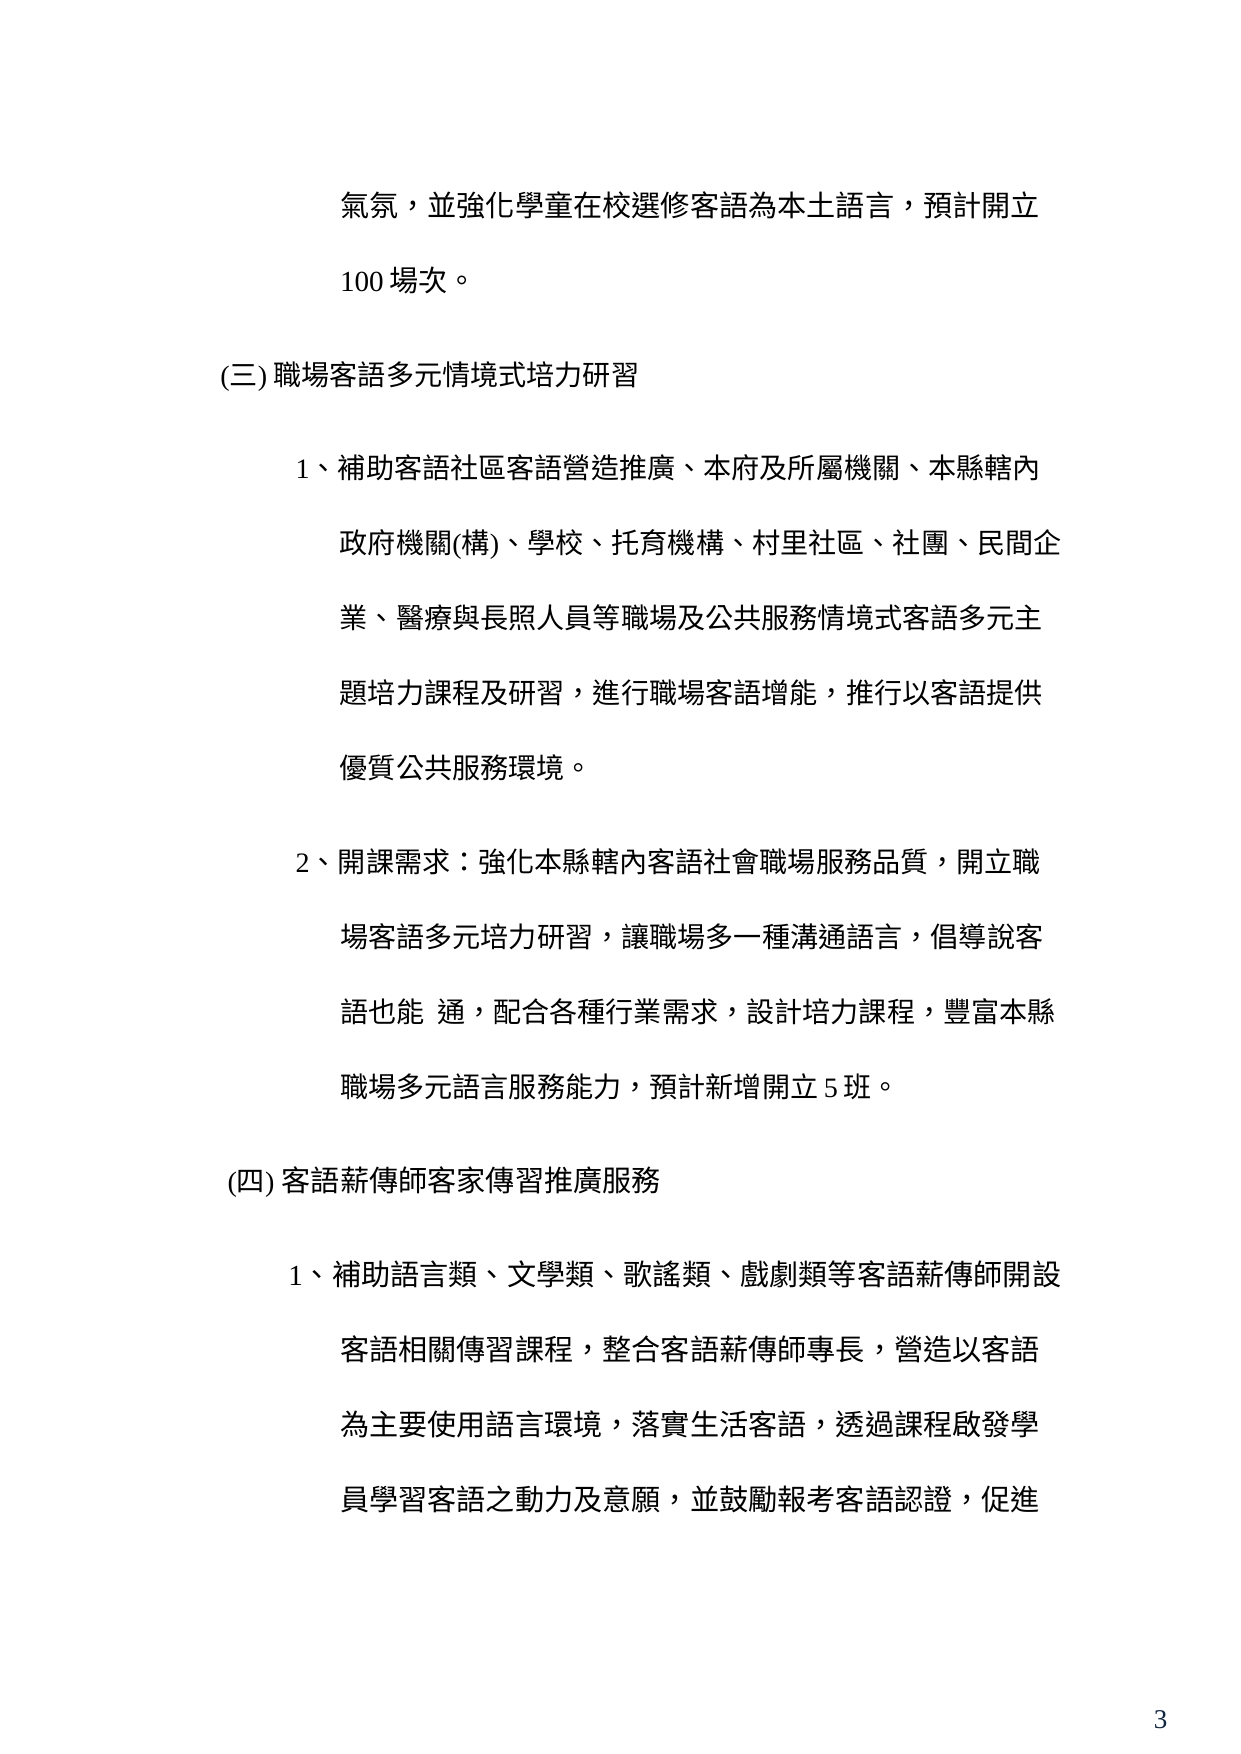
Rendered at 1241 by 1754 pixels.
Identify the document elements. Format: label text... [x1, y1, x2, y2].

list 1、補助客語社區客語營造推廣、本府及所屬機關、本縣轄內政府機關(構)、學校、托育機構、村里社區、社團、民間企業、醫療與長照人員等職場及公共服務情境式客語多元主題培力課程及研習，進行職場客語增能，推行以客語提供優質公共服務環境。 [295, 423, 1063, 798]
text 1、補助語言類、文學類、歌謠類、戲劇類等客語薪傳師開設客語相關傳習課程，整合客語薪傳師專長，營造以客語為主要使用語言環境，落實生活客語，透過課程啟發學員學習客語之動力及意願，並鼓勵報考客語認證，促進 [273, 1229, 1063, 1529]
list (三) 職場客語多元情境式培力研習 [220, 329, 1063, 404]
list 2、開課需求：強化本縣轄內客語社會職場服務品質，開立職場客語多元培力研習，讓職場多一種溝通語言，倡導說客語也能 通，配合各種行業需求，設計培力課程，豐富本縣職場多元語言服務能力，預計新增開立5班。 [295, 816, 1063, 1116]
text (四) 客語薪傳師客家傳習推廣服務 [227, 1135, 1063, 1210]
list 氣氛，並強化學童在校選修客語為本土語言，預計開立100場次。 [295, 160, 1063, 310]
